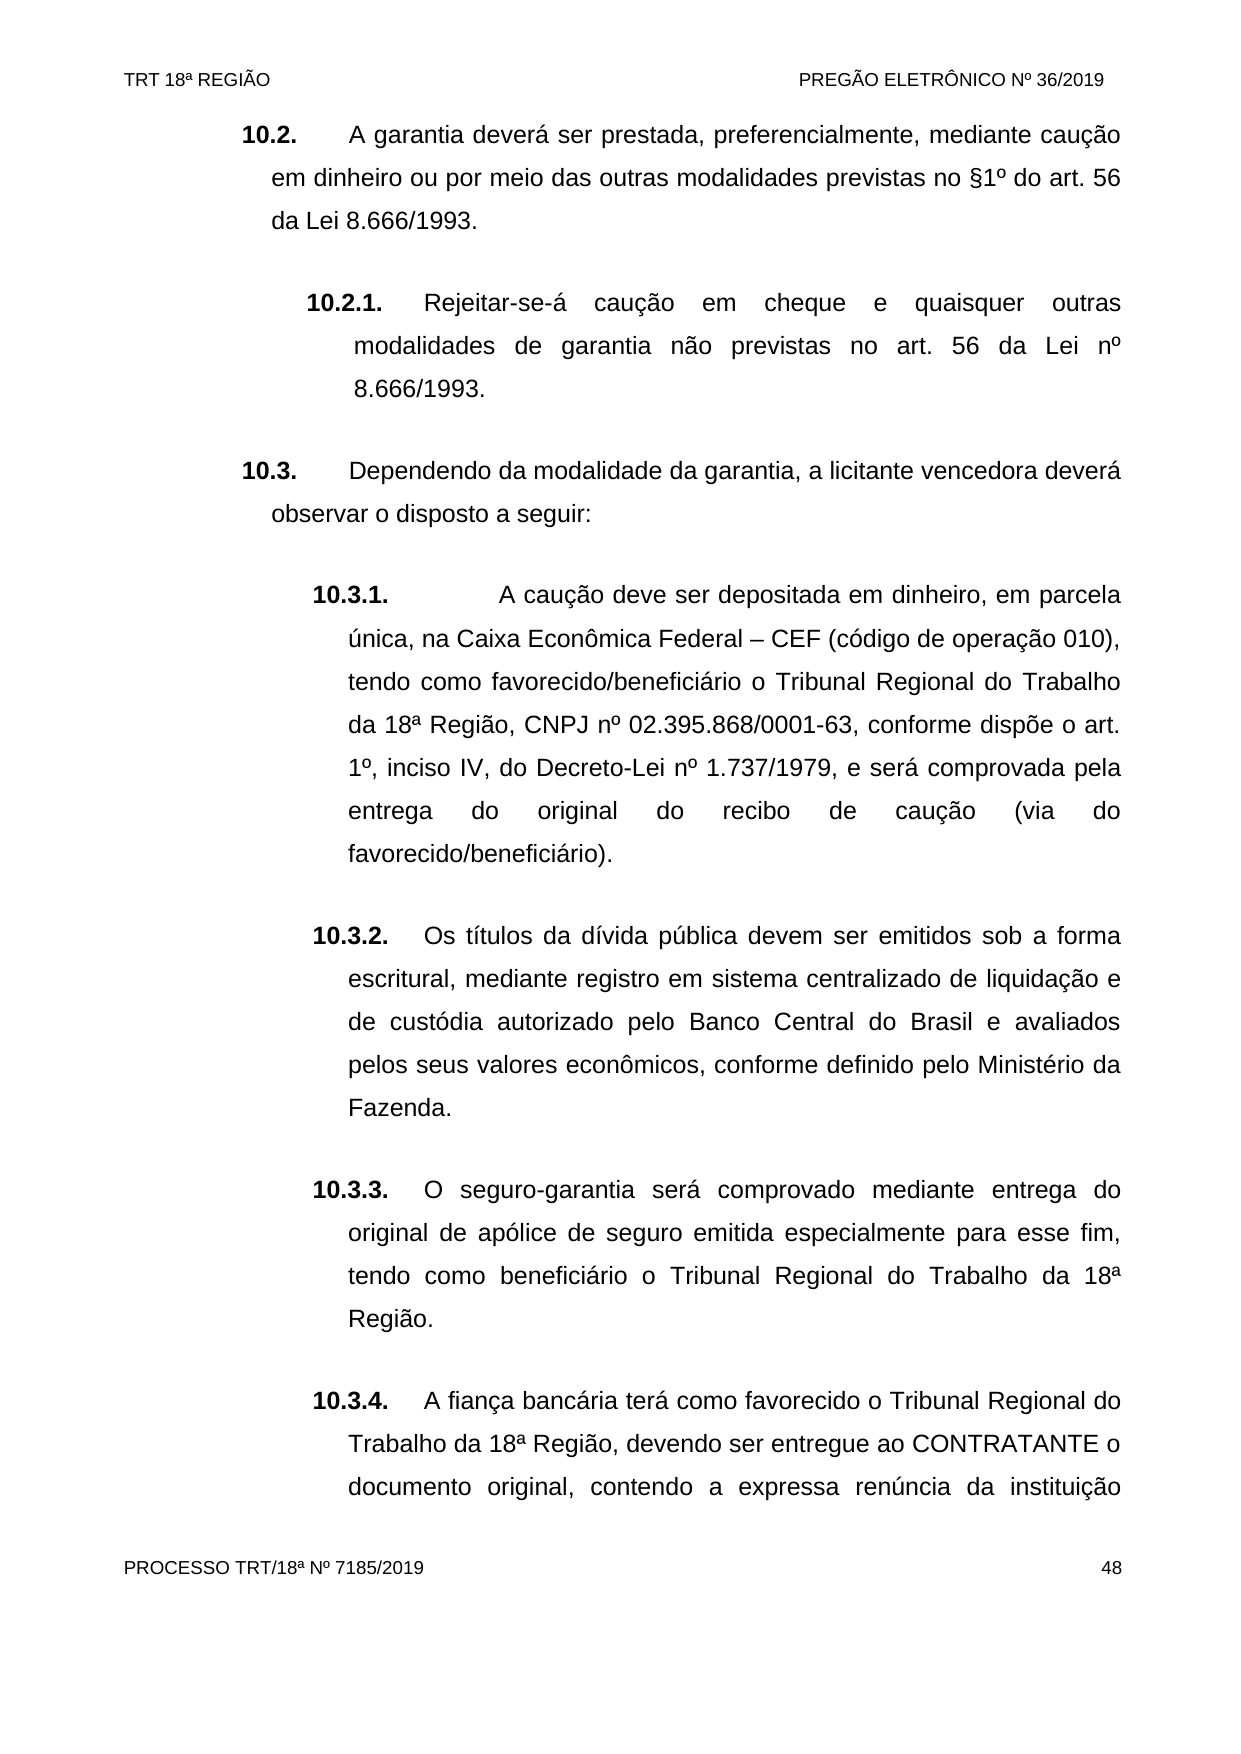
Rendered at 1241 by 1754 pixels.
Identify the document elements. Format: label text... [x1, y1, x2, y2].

list A fiança bancária terá como favorecido o Tribunal Regional do Trabalho da 18ª Região, devendo ser entregue ao CONTRATANTE o documento original, contendo a expressa renúncia da instituição [312, 1386, 1122, 1501]
list A garantia deverá ser prestada, preferencialmente, mediante caução em dinheiro ou por meio das outras modalidades previstas no §1º do art. 56 da Lei 8.666/1993. [242, 120, 1122, 235]
list Rejeitar-se-á caução em cheque e quaisquer outras modalidades de garantia não previstas no art. 56 da Lei nº 8.666/1993. [306, 288, 1122, 403]
list A caução deve ser depositada em dinheiro, em parcela única, na Caixa Econômica Federal – CEF (código de operação 010), tendo como favorecido/beneficiário o Tribunal Regional do Trabalho da 18ª Região, CNPJ nº 02.395.868/0001-63, conforme dispõe o art. 1º, inciso IV, do Decreto-Lei nº 1.737/1979, e será comprovada pela entrega do original do recibo de caução (via do favorecido/beneficiário). [312, 581, 1122, 868]
list Os títulos da dívida pública devem ser emitidos sob a forma escritural, mediante registro em sistema centralizado de liquidação e de custódia autorizado pelo Banco Central do Brasil e avaliados pelos seus valores econômicos, conforme definido pelo Ministério da Fazenda. [312, 921, 1122, 1122]
list Dependendo da modalidade da garantia, a licitante vencedora deverá observar o disposto a seguir: [242, 456, 1122, 528]
list O seguro-garantia será comprovado mediante entrega do original de apólice de seguro emitida especialmente para esse fim, tendo como beneficiário o Tribunal Regional do Trabalho da 18ª Região. [312, 1175, 1122, 1333]
